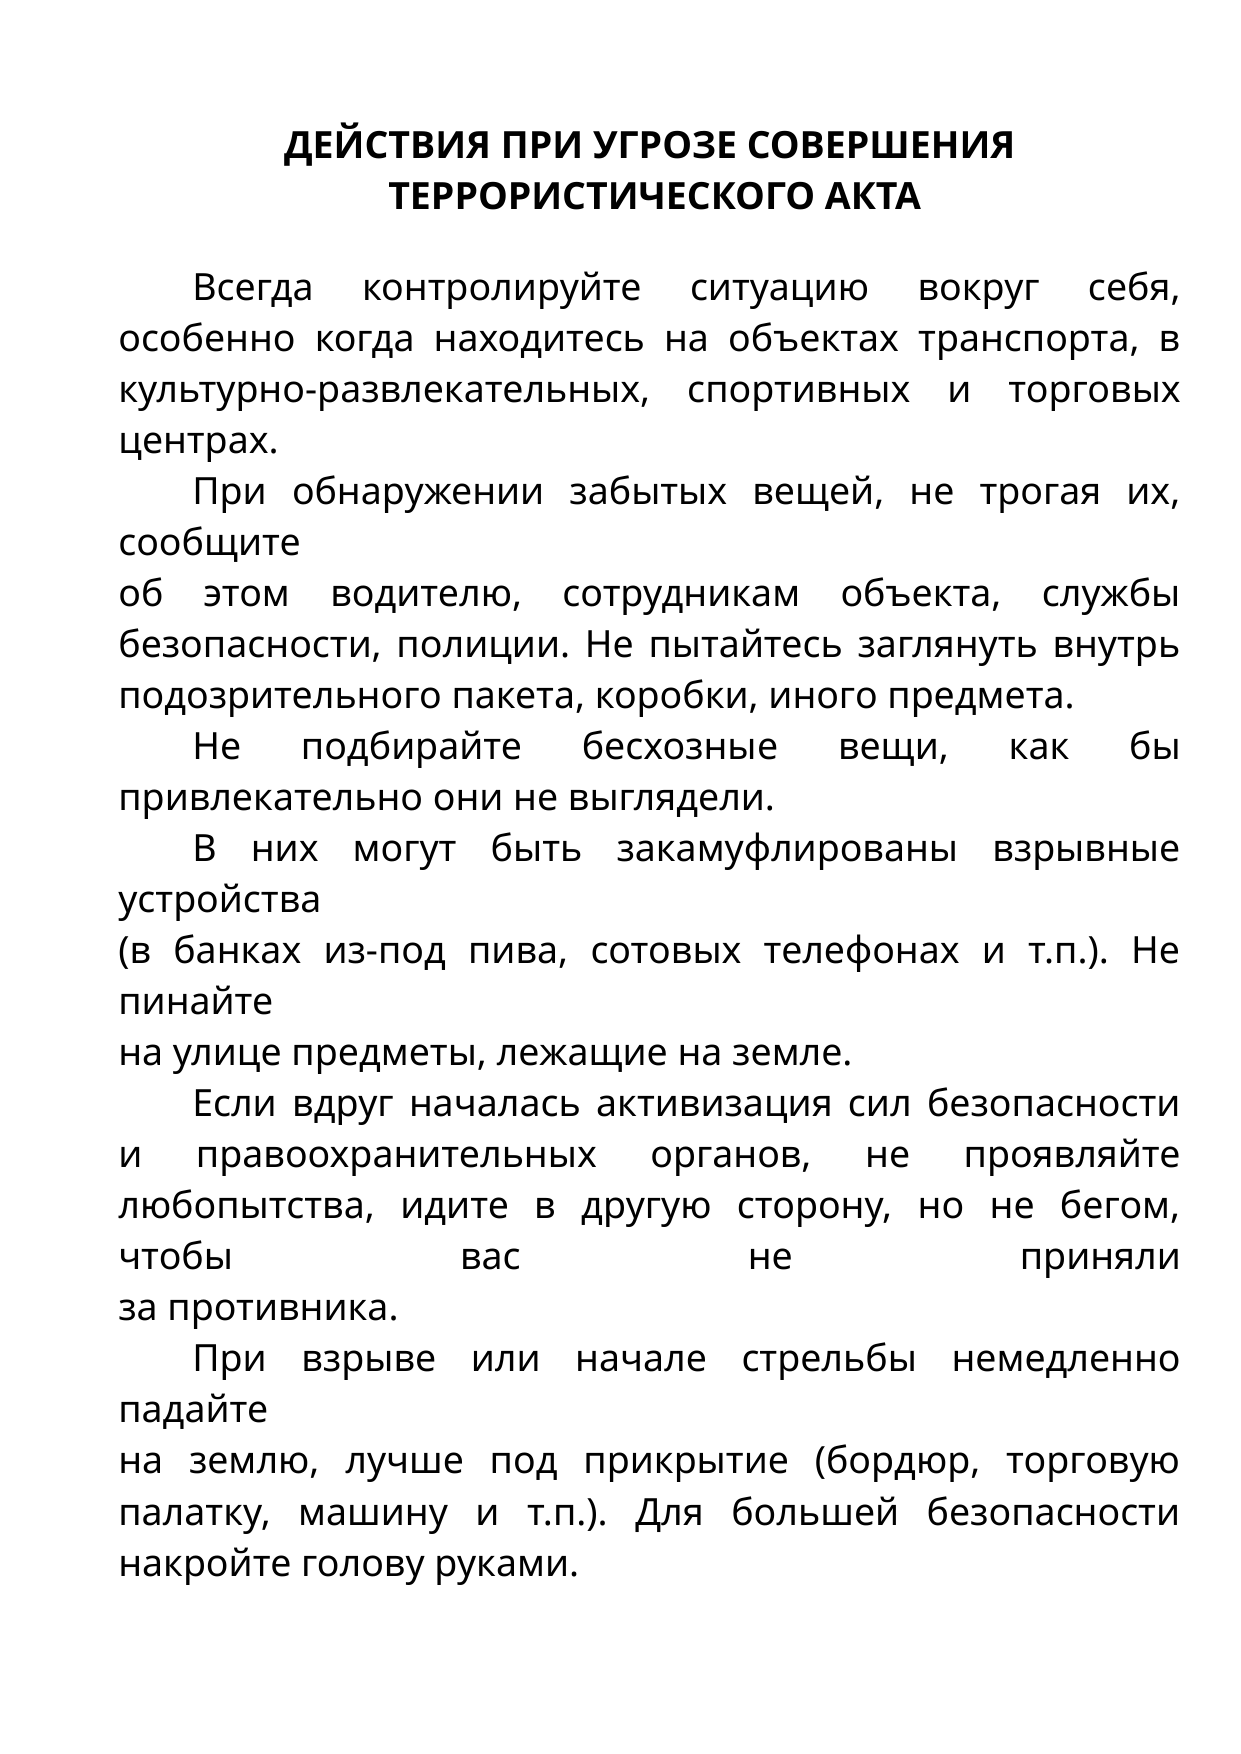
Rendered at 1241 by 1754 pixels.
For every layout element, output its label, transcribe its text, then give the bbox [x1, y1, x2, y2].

text Всегда контролируйте ситуацию вокруг себя, особенно когда находитесь на объектах транспорта, в культурно-развлекательных, спортивных и торговых центрах. [118, 260, 1181, 464]
text ДЕЙСТВИЯ ПРИ УГРОЗЕ СОВЕРШЕНИЯ [118, 118, 1181, 169]
text ТЕРРОРИСТИЧЕСКОГО АКТА [118, 169, 1181, 220]
text При обнаружении забытых вещей, не трогая их, сообщите об этом водителю, сотрудникам объекта, службы безопасности, полиции. Не пытайтесь заглянуть внутрь подозрительного пакета, коробки, иного предмета. [118, 464, 1181, 719]
text В них могут быть закамуфлированы взрывные устройства (в банках из-под пива, сотовых телефонах и т.п.). Не пинайте на улице предметы, лежащие на земле. [118, 821, 1181, 1077]
text При взрыве или начале стрельбы немедленно падайте на землю, лучше под прикрытие (бордюр, торговую палатку, машину и т.п.). Для большей безопасности накройте голову руками. [118, 1332, 1181, 1587]
text Если вдруг началась активизация сил безопасности и правоохранительных органов, не проявляйте любопытства, идите в другую сторону, но не бегом, чтобы вас не приняли за противника. [118, 1077, 1181, 1332]
text Не подбирайте бесхозные вещи, как бы привлекательно они не выглядели. [118, 719, 1181, 821]
